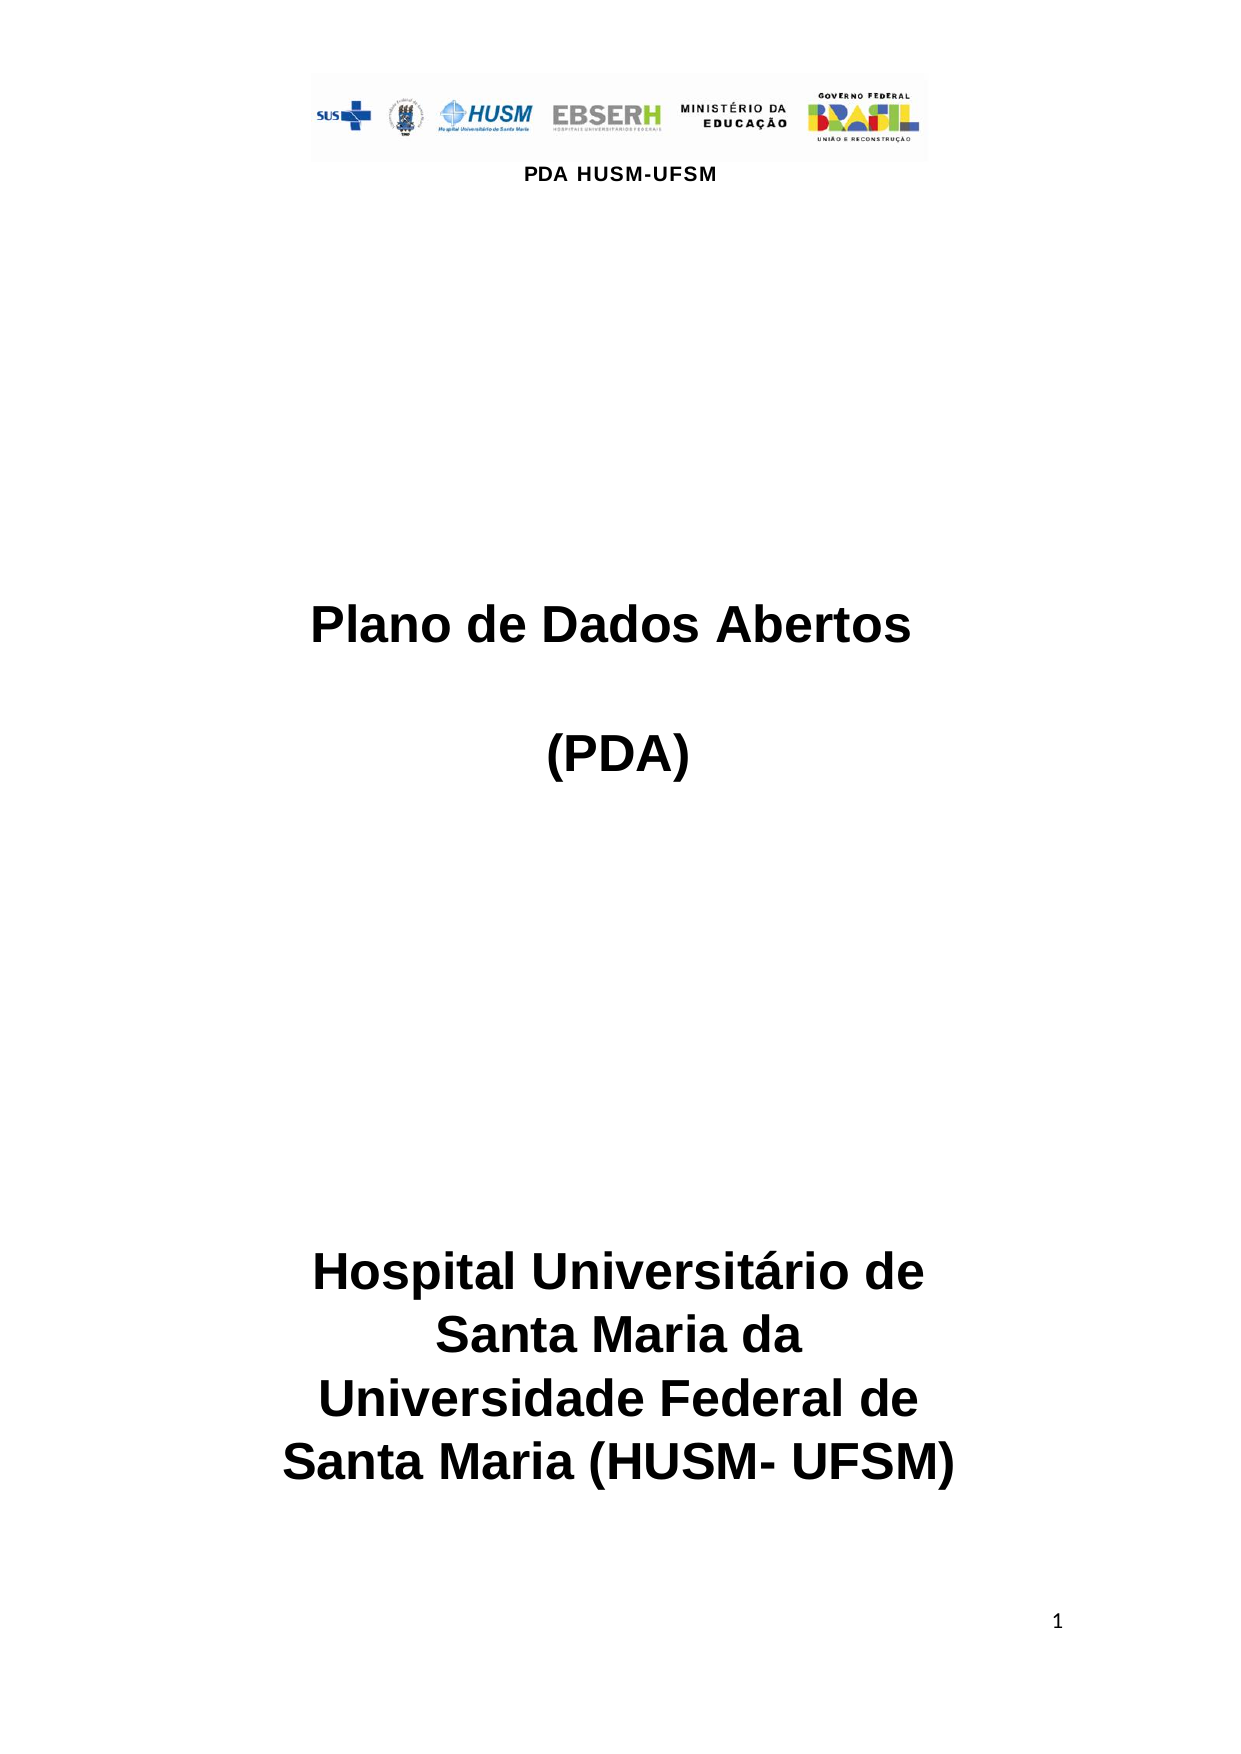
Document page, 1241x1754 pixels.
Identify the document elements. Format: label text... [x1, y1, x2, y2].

text Hospital Universitário de Santa Maria da Universidade Federal de Santa Maria (HUSM- UFSM) [275, 1241, 962, 1491]
text (PDA) [275, 723, 962, 783]
text Plano de Dados Abertos [275, 594, 962, 653]
